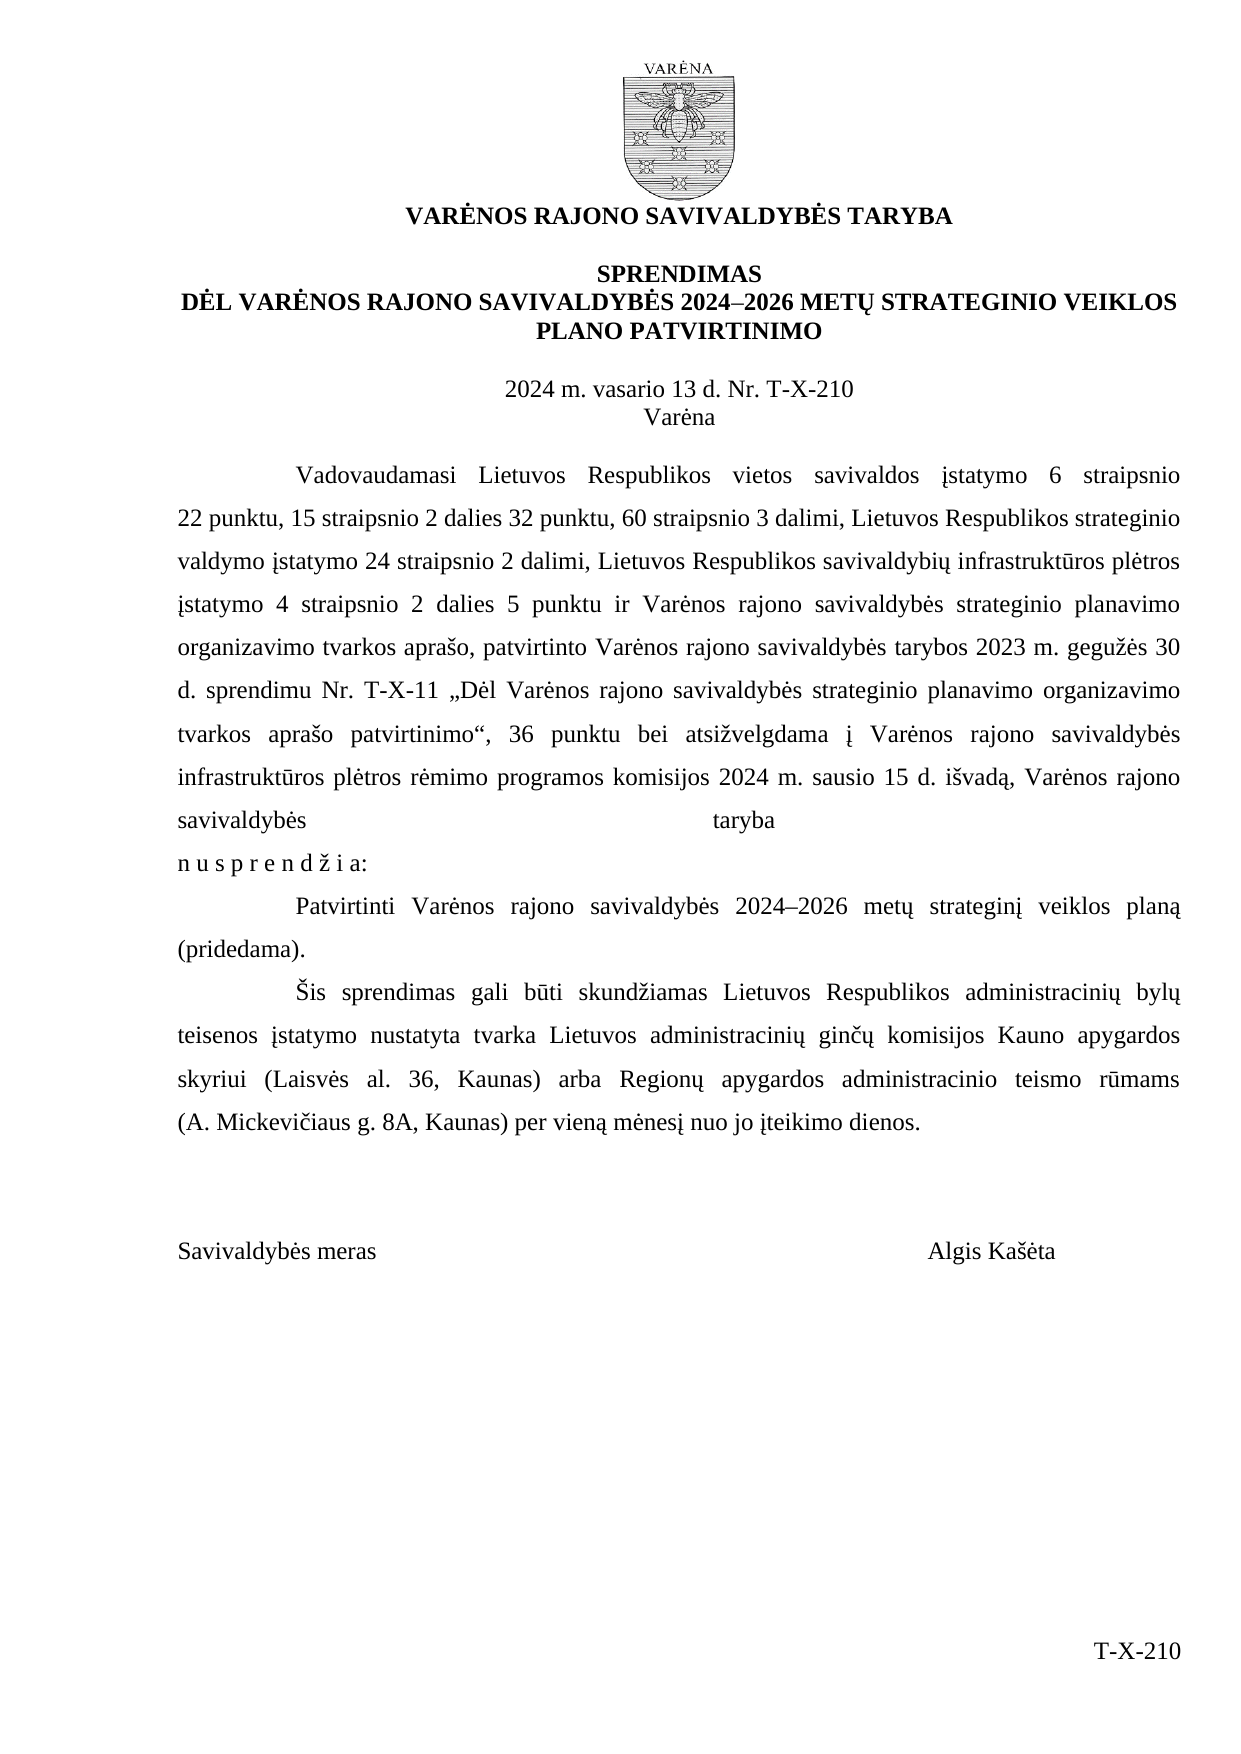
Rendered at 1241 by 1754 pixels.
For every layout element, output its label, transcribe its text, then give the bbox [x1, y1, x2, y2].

text SPRENDIMAS [177, 259, 1181, 287]
text Patvirtinti Varėnos rajono savivaldybės 2024–2026 metų strateginį veiklos planą (pridedama). [177, 891, 1181, 963]
text Šis sprendimas gali būti skundžiamas Lietuvos Respublikos administracinių bylų teisenos įstatymo nustatyta tvarka Lietuvos administracinių ginčų komisijos Kauno apygardos skyriui (Laisvės al. 36, Kaunas) arba Regionų apygardos administracinio teismo rūmams (A. Mickevičiaus g. 8A, Kaunas) per vieną mėnesį nuo jo įteikimo dienos. [177, 977, 1181, 1136]
text Varėna [177, 402, 1181, 431]
text DĖL VARĖNOS RAJONO SAVIVALDYBĖS 2024–2026 METŲ STRATEGINIO VEIKLOS PLANO PATVIRTINIMO [177, 287, 1181, 345]
text 2024 m. vasario 13 d. Nr. T-X-210 [177, 374, 1181, 402]
subtitle Savivaldybės meras Algis Kašėta [177, 1236, 1181, 1265]
text Vadovaudamasi Lietuvos Respublikos vietos savivaldos įstatymo 6 straipsnio 22 punktu, 15 straipsnio 2 dalies 32 punktu, 60 straipsnio 3 dalimi, Lietuvos Respublikos strateginio valdymo įstatymo 24 straipsnio 2 dalimi, Lietuvos Respublikos savivaldybių infrastruktūros plėtros įstatymo 4 straipsnio 2 dalies 5 punktu ir Varėnos rajono savivaldybės strateginio planavimo organizavimo tvarkos aprašo, patvirtinto Varėnos rajono savivaldybės tarybos 2023 m. gegužės 30 d. sprendimu Nr. T-X-11 „Dėl Varėnos rajono savivaldybės strateginio planavimo organizavimo tvarkos aprašo patvirtinimo“, 36 punktu bei atsižvelgdama į Varėnos rajono savivaldybės infrastruktūros plėtros rėmimo programos komisijos 2024 m. sausio 15 d. išvadą, Varėnos rajono savivaldybės taryba n u s p r e n d ž i a: [177, 460, 1181, 877]
text VARĖNOS RAJONO SAVIVALDYBĖS TARYBA [177, 201, 1181, 230]
